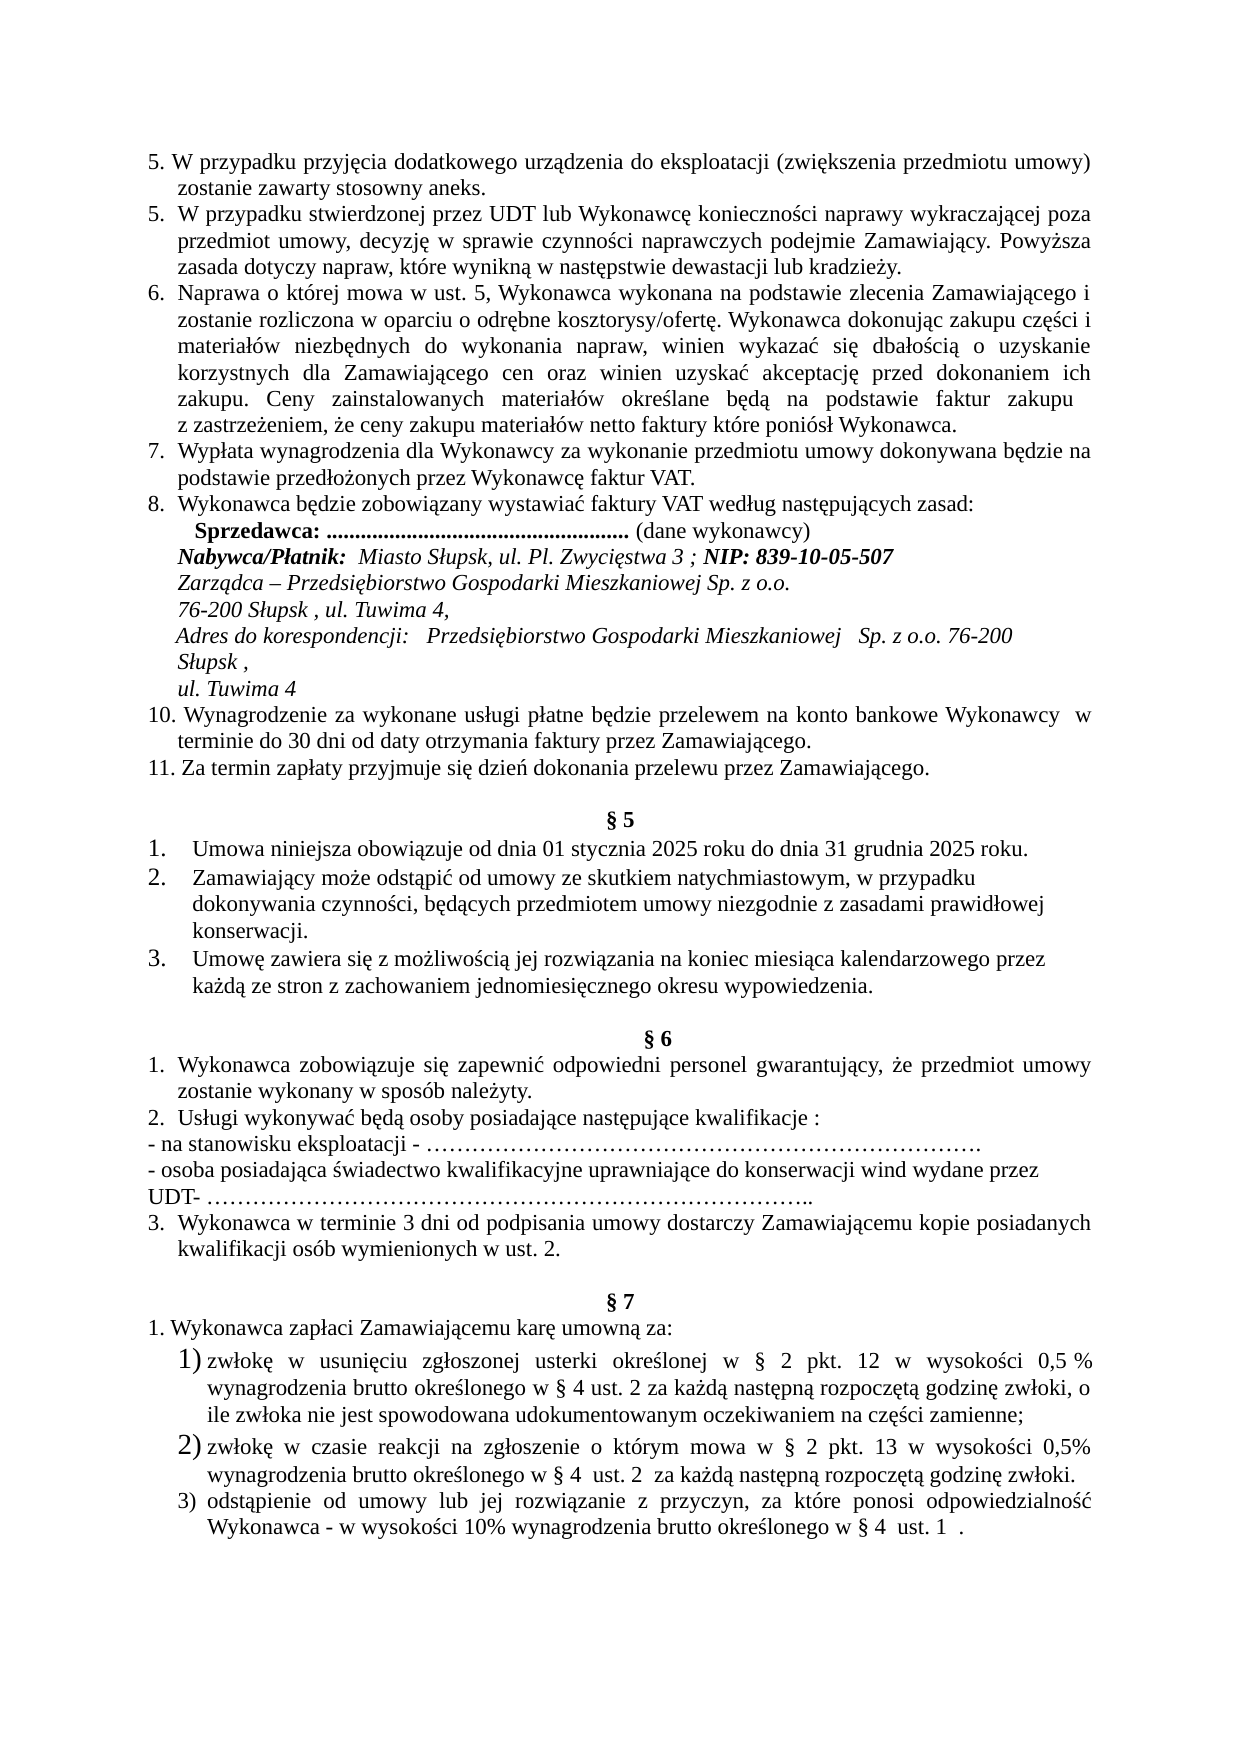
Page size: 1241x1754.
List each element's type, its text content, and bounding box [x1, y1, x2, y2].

list Umowę zawiera się z możliwością jej rozwiązania na koniec miesiąca kalendarzowego przez każdą ze stron z zachowaniem jednomiesięcznego okresu wypowiedzenia. [148, 943, 1092, 998]
text § 5 [148, 807, 1092, 833]
list Wypłata wynagrodzenia dla Wykonawcy za wykonanie przedmiotu umowy dokonywana będzie na podstawie przedłożonych przez Wykonawcę faktur VAT. [148, 438, 1092, 490]
text 76-200 Słupsk , ul. Tuwima 4, [177, 596, 1092, 622]
text 10. Wynagrodzenie za wykonane usługi płatne będzie przelewem na konto bankowe Wykonawcy w terminie do 30 dni od daty otrzymania faktury przez Zamawiającego. [148, 701, 1092, 754]
text § 7 [148, 1288, 1092, 1314]
text Adres do korespondencji: Przedsiębiorstwo Gospodarki Mieszkaniowej Sp. z o.o. 76-200 Słupsk , ul. Tuwima 4 [148, 622, 1092, 701]
list zwłokę w usunięciu zgłoszonej usterki określonej w § 2 pkt. 12 w wysokości 0,5 % wynagrodzenia brutto określonego w § 4 ust. 2 za każdą następną rozpoczętą godzinę zwłoki, o ile zwłoka nie jest spowodowana udokumentowanym oczekiwaniem na części zamienne; [177, 1341, 1092, 1427]
list Zamawiający może odstąpić od umowy ze skutkiem natychmiastowym, w przypadku dokonywania czynności, będących przedmiotem umowy niezgodnie z zasadami prawidłowej konserwacji. [148, 862, 1092, 943]
text Zarządca – Przedsiębiorstwo Gospodarki Mieszkaniowej Sp. z o.o. [177, 569, 1092, 596]
list Wykonawca w terminie 3 dni od podpisania umowy dostarczy Zamawiającemu kopie posiadanych kwalifikacji osób wymienionych w ust. 2. [148, 1209, 1092, 1262]
text 1. Wykonawca zapłaci Zamawiającemu karę umowną za: [148, 1314, 1092, 1341]
list - na stanowisku eksploatacji - ………………………………………………………………. [0, 1130, 1092, 1156]
text - osoba posiadająca świadectwo kwalifikacyjne uprawniające do konserwacji wind wydane przez UDT- …………………………………………………………………….. [148, 1156, 1092, 1209]
list W przypadku stwierdzonej przez UDT lub Wykonawcę konieczności naprawy wykraczającej poza przedmiot umowy, decyzję w sprawie czynności naprawczych podejmie Zamawiający. Powyższa zasada dotyczy napraw, które wynikną w następstwie dewastacji lub kradzieży. [148, 200, 1092, 279]
list Naprawa o której mowa w ust. 5, Wykonawca wykonana na podstawie zlecenia Zamawiającego i zostanie rozliczona w oparciu o odrębne kosztorysy/ofertę. Wykonawca dokonując zakupu części i materiałów niezbędnych do wykonania napraw, winien wykazać się dbałością o uzyskanie korzystnych dla Zamawiającego cen oraz winien uzyskać akceptację przed dokonaniem ich zakupu. Ceny zainstalowanych materiałów określane będą na podstawie faktur zakupu z zastrzeżeniem, że ceny zakupu materiałów netto faktury które poniósł Wykonawca. [148, 279, 1092, 438]
text 11. Za termin zapłaty przyjmuje się dzień dokonania przelewu przez Zamawiającego. [148, 754, 1092, 780]
list odstąpienie od umowy lub jej rozwiązanie z przyczyn, za które ponosi odpowiedzialność Wykonawca - w wysokości 10% wynagrodzenia brutto określonego w § 4 ust. 1 . [177, 1487, 1092, 1540]
text 5. W przypadku przyjęcia dodatkowego urządzenia do eksploatacji (zwiększenia przedmiotu umowy) zostanie zawarty stosowny aneks. [148, 148, 1092, 200]
text Sprzedawca: ..................................................... (dane wykonawcy) [177, 517, 1092, 543]
text Nabywca/Płatnik: Miasto Słupsk, ul. Pl. Zwycięstwa 3 ; NIP: 839-10-05-507 [177, 543, 1092, 569]
list Usługi wykonywać będą osoby posiadające następujące kwalifikacje : [148, 1104, 1092, 1130]
list Umowa niniejsza obowiązuje od dnia 01 stycznia 2025 roku do dnia 31 grudnia 2025 roku. [148, 833, 1092, 862]
list Wykonawca będzie zobowiązany wystawiać faktury VAT według następujących zasad: [148, 490, 1092, 517]
list zwłokę w czasie reakcji na zgłoszenie o którym mowa w § 2 pkt. 13 w wysokości 0,5% wynagrodzenia brutto określonego w § 4 ust. 2 za każdą następną rozpoczętą godzinę zwłoki. [177, 1427, 1092, 1487]
text § 6 [223, 1024, 1092, 1051]
list Wykonawca zobowiązuje się zapewnić odpowiedni personel gwarantujący, że przedmiot umowy zostanie wykonany w sposób należyty. [148, 1051, 1092, 1104]
